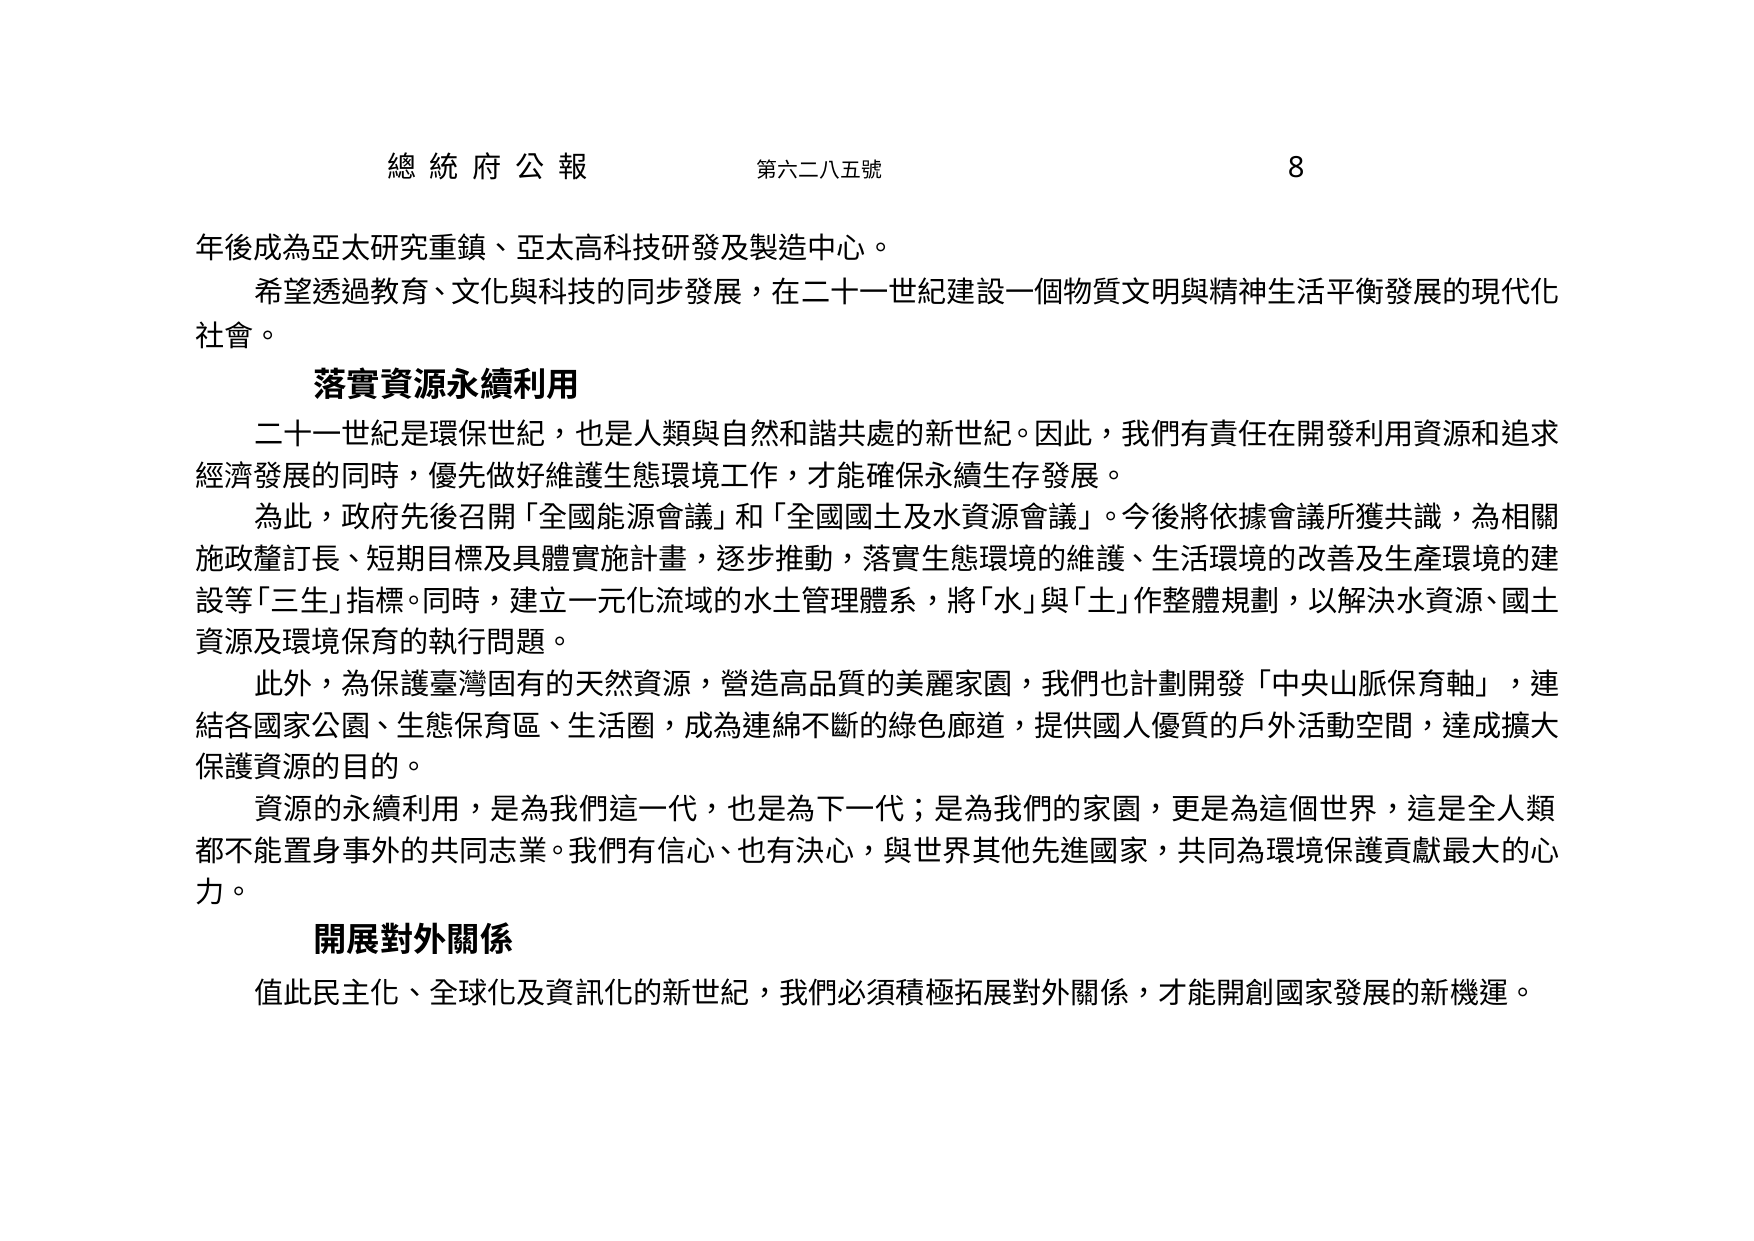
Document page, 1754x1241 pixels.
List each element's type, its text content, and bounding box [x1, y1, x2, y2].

text 開展對外關係 [195, 917, 1559, 960]
text 為此，政府先後召開「全國能源會議」和「全國國土及水資源會議」。今後將依據會議所獲共識，為相關施政釐訂長、短期目標及具體實施計畫，逐步推動，落實生態環境的維護、生活環境的改善及生產環境的建設等「三生」指標。同時，建立一元化流域的水土管理體系，將「水」與「土」作整體規劃，以解決水資源、國土資源及環境保育的執行問題。 [195, 494, 1559, 661]
text 近年來，我國科技發展在政府與民間的共同努力下，進展快速。最近更公布實施「科學技術基本法」，對於全國科技發展共識的產生、經費的成長、人力的運用，以及科技成果如何擴散，都有明確的宣示；同時，完成「科技白皮書」，以及「科技化國家推動方案」，揭示了我國發展成為「科技島」的目標與藍圖，預期在十年後成為亞太研究重鎮、亞太高科技研發及製造中心。 [195, 222, 1559, 267]
text 此外，為保護臺灣固有的天然資源，營造高品質的美麗家園，我們也計劃開發「中央山脈保育軸」，連結各國家公園、生態保育區、生活圈，成為連綿不斷的綠色廊道，提供國人優質的戶外活動空間，達成擴大保護資源的目的。 [195, 661, 1559, 786]
text 落實資源永續利用 [195, 361, 1559, 405]
text 資源的永續利用，是為我們這一代，也是為下一代；是為我們的家園，更是為這個世界，這是全人類都不能置身事外的共同志業。我們有信心、也有決心，與世界其他先進國家，共同為環境保護貢獻最大的心力。 [195, 786, 1559, 911]
text 希望透過教育、文化與科技的同步發展，在二十一世紀建設一個物質文明與精神生活平衡發展的現代化社會。 [195, 267, 1559, 355]
text 值此民主化、全球化及資訊化的新世紀，我們必須積極拓展對外關係，才能開創國家發展的新機運。 [195, 966, 1559, 1012]
text 二十一世紀是環保世紀，也是人類與自然和諧共處的新世紀。因此，我們有責任在開發利用資源和追求經濟發展的同時，優先做好維護生態環境工作，才能確保永續生存發展。 [195, 411, 1559, 494]
